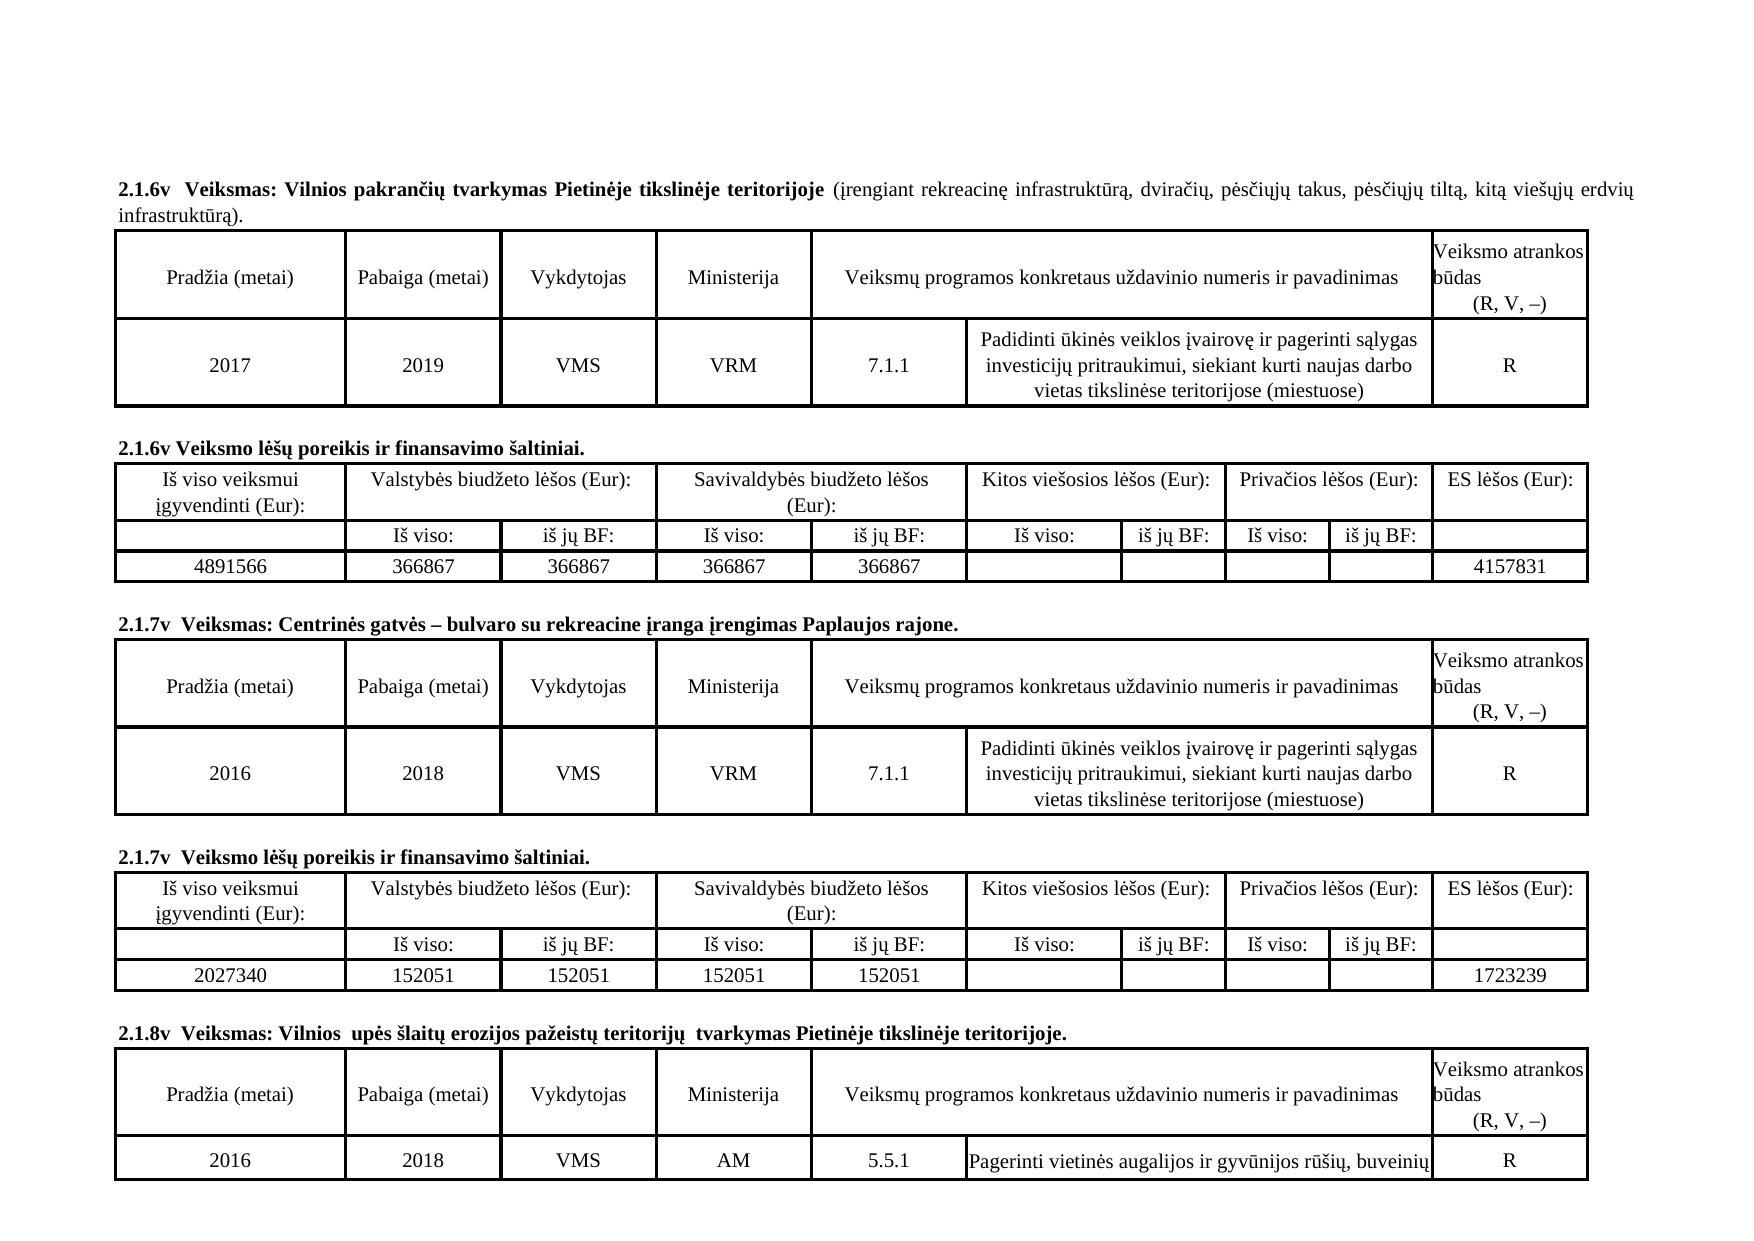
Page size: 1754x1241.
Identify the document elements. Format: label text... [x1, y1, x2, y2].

table_cell 1723239 [1434, 961, 1586, 989]
table_header Vykdytojas [503, 232, 655, 317]
table_cell 366867 [503, 553, 655, 580]
table_cell R [1434, 1137, 1586, 1178]
table_cell iš jų BF: [1123, 522, 1224, 549]
table_header Valstybės biudžeto lėšos (Eur): [347, 465, 655, 518]
table_header Ministerija [658, 641, 810, 725]
table_cell VRM [658, 729, 810, 813]
text 2.1.6v Veiksmo lėšų poreikis ir finansavimo šaltiniai. [118, 436, 1636, 460]
table_cell [968, 961, 1120, 989]
table_header Pradžia (metai) [117, 232, 344, 317]
table_cell Padidinti ūkinės veiklos įvairovę ir pagerinti sąlygas investicijų pritraukimui, siekiant kurti naujas darbo vietas tikslinėse teritorijose (miestuose) [968, 320, 1431, 404]
table_cell Iš viso: [658, 522, 810, 549]
table_cell [1434, 930, 1586, 958]
table_cell iš jų BF: [1331, 930, 1431, 958]
table_cell iš jų BF: [813, 522, 965, 549]
table_header Veiksmo atrankos būdas (R, V, –) [1434, 641, 1586, 725]
table_header Iš viso veiksmui įgyvendinti (Eur): [117, 465, 344, 518]
table_header Iš viso veiksmui įgyvendinti (Eur): [117, 874, 344, 927]
table_cell AM [658, 1137, 810, 1178]
table_cell [1331, 961, 1431, 989]
table_cell 2019 [347, 320, 499, 404]
table_header Savivaldybės biudžeto lėšos (Eur): [658, 874, 965, 927]
table_cell 2027340 [117, 961, 344, 989]
table_header Pradžia (metai) [117, 641, 344, 725]
table_cell 2017 [117, 320, 344, 404]
table_cell Pagerinti vietinės augalijos ir gyvūnijos rūšių, buveinių [968, 1137, 1431, 1178]
table_cell Iš viso: [347, 522, 499, 549]
table_cell 152051 [813, 961, 965, 989]
table_header Privačios lėšos (Eur): [1227, 465, 1431, 518]
table_cell 152051 [347, 961, 499, 989]
text 2.1.7v Veiksmas: Centrinės gatvės – bulvaro su rekreacine įranga įrengimas Paplaujos rajone. [118, 612, 1636, 636]
text 2.1.6v Veiksmas: Vilnios pakrančių tvarkymas Pietinėje tikslinėje teritorijoje (įrengiant rekreacinę infrastruktūrą, dviračių, pėsčiųjų takus, pėsčiųjų tiltą, kitą viešųjų erdvių infrastruktūrą). [118, 177, 1636, 227]
table_header Ministerija [658, 1050, 810, 1134]
table_header Pabaiga (metai) [347, 1050, 499, 1134]
table_header Veiksmų programos konkretaus uždavinio numeris ir pavadinimas [813, 232, 1431, 317]
table_header Veiksmų programos konkretaus uždavinio numeris ir pavadinimas [813, 1050, 1431, 1134]
table_cell 4157831 [1434, 553, 1586, 580]
table_cell 2018 [347, 1137, 499, 1178]
table_header Pabaiga (metai) [347, 232, 499, 317]
table_cell 2016 [117, 1137, 344, 1178]
table_header Privačios lėšos (Eur): [1227, 874, 1431, 927]
table_cell 7.1.1 [813, 320, 965, 404]
table_header Veiksmo atrankos būdas (R, V, –) [1434, 1050, 1586, 1134]
table_cell iš jų BF: [813, 930, 965, 958]
table_header Savivaldybės biudžeto lėšos (Eur): [658, 465, 965, 518]
table_header ES lėšos (Eur): [1434, 874, 1586, 927]
table_cell VMS [503, 320, 655, 404]
table_cell [1227, 553, 1328, 580]
text 2.1.7v Veiksmo lėšų poreikis ir finansavimo šaltiniai. [118, 845, 1636, 869]
table_cell 152051 [658, 961, 810, 989]
text 2.1.8v Veiksmas: Vilnios upės šlaitų erozijos pažeistų teritorijų tvarkymas Pietinėje tikslinėje teritorijoje. [118, 1021, 1636, 1045]
table_cell [1123, 961, 1224, 989]
table_cell Iš viso: [347, 930, 499, 958]
table_header Ministerija [658, 232, 810, 317]
table_header Vykdytojas [503, 641, 655, 725]
table_cell [1227, 961, 1328, 989]
table_cell 2018 [347, 729, 499, 813]
table_cell 4891566 [117, 553, 344, 580]
table_cell [1434, 522, 1586, 549]
table_header Pradžia (metai) [117, 1050, 344, 1134]
table_cell VMS [503, 729, 655, 813]
table_header Vykdytojas [503, 1050, 655, 1134]
table_cell 366867 [347, 553, 499, 580]
table_cell Iš viso: [658, 930, 810, 958]
table_header Veiksmo atrankos būdas (R, V, –) [1434, 232, 1586, 317]
table_cell 366867 [658, 553, 810, 580]
table_header ES lėšos (Eur): [1434, 465, 1586, 518]
table_cell 2016 [117, 729, 344, 813]
table_cell Iš viso: [1227, 930, 1328, 958]
table_header Kitos viešosios lėšos (Eur): [968, 465, 1224, 518]
table_cell [1331, 553, 1431, 580]
table_cell [117, 930, 344, 958]
table_cell iš jų BF: [1123, 930, 1224, 958]
table_cell [117, 522, 344, 549]
table_cell VRM [658, 320, 810, 404]
table_cell iš jų BF: [503, 930, 655, 958]
table_cell Iš viso: [1227, 522, 1328, 549]
table_cell [968, 553, 1120, 580]
table_cell iš jų BF: [503, 522, 655, 549]
table_cell R [1434, 729, 1586, 813]
table_cell iš jų BF: [1331, 522, 1431, 549]
table_cell 5.5.1 [813, 1137, 965, 1178]
table_header Kitos viešosios lėšos (Eur): [968, 874, 1224, 927]
table_cell Iš viso: [968, 930, 1120, 958]
table_cell 366867 [813, 553, 965, 580]
table_cell [1123, 553, 1224, 580]
table_cell R [1434, 320, 1586, 404]
table_header Pabaiga (metai) [347, 641, 499, 725]
table_cell Padidinti ūkinės veiklos įvairovę ir pagerinti sąlygas investicijų pritraukimui, siekiant kurti naujas darbo vietas tikslinėse teritorijose (miestuose) [968, 729, 1431, 813]
table_cell 152051 [503, 961, 655, 989]
table_header Veiksmų programos konkretaus uždavinio numeris ir pavadinimas [813, 641, 1431, 725]
table_cell VMS [503, 1137, 655, 1178]
table_cell Iš viso: [968, 522, 1120, 549]
table_cell 7.1.1 [813, 729, 965, 813]
table_header Valstybės biudžeto lėšos (Eur): [347, 874, 655, 927]
